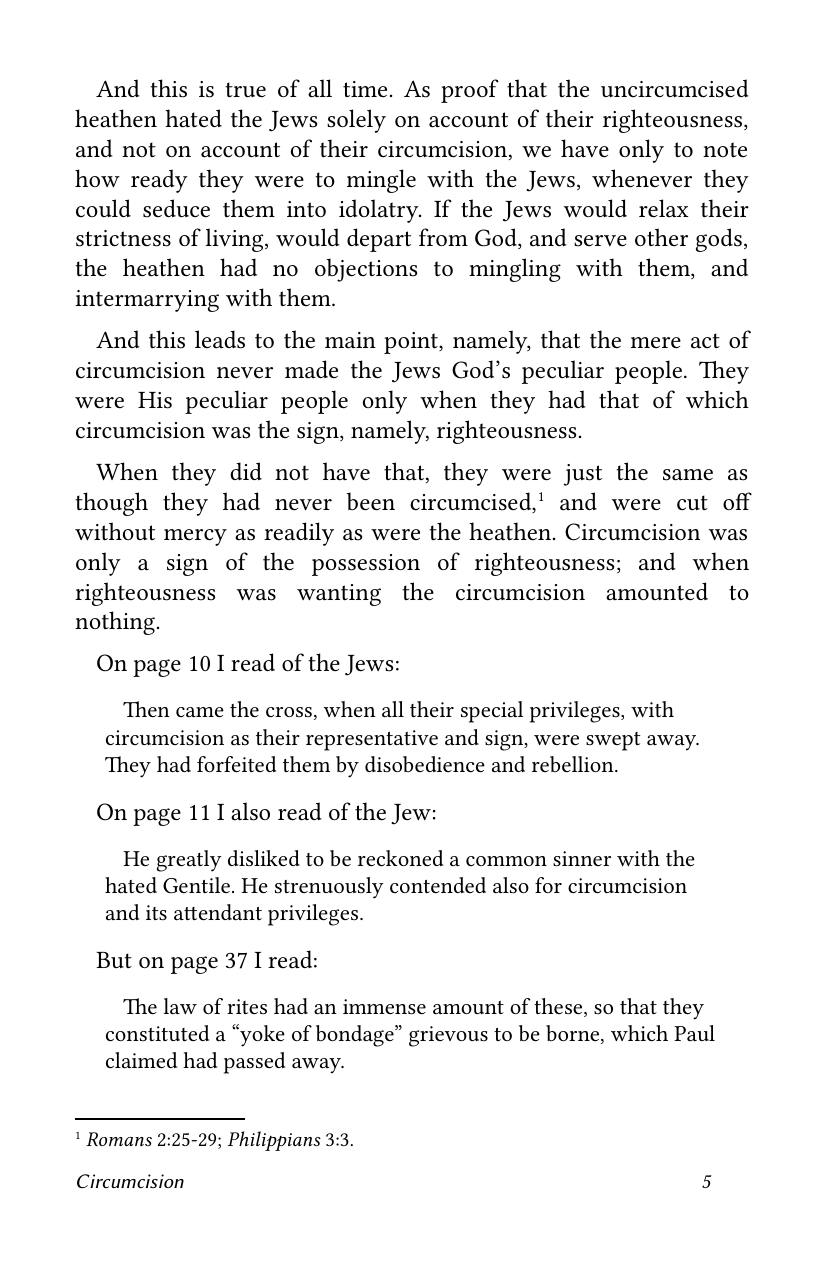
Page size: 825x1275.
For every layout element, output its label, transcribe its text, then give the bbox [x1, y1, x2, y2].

text And this leads to the main point, namely, that the mere act of circumcision never made the Jews God’s peculiar people. They were His peculiar people only when they had that of which circumcision was the sign, namely, righteousness. [75, 326, 750, 444]
text When they did not have that, they were just the same as though they had never been circumcised, and were cut off without mercy as readily as were the heathen. Circumcision was only a sign of the possession of righteousness; and when righteousness was wanting the circumcision amounted to nothing. [75, 458, 750, 636]
text Romans 2:25-29; Philippians 3:3. [75, 1128, 750, 1152]
text On page 11 I also read of the Jew: [75, 797, 750, 826]
text The law of rites had an immense amount of these, so that they constituted a “yoke of bondage” grievous to be borne, which Paul claimed had passed away. [105, 993, 720, 1074]
text He greatly disliked to be reckoned a common sinner with the hated Gentile. He strenuously contended also for circumcision and its attendant privileges. [105, 845, 720, 926]
text Then came the cross, when all their special privileges, with circumcision as their representative and sign, were swept away. They had forfeited them by disobedience and rebellion. [105, 697, 720, 778]
text On page 10 I read of the Jews: [75, 649, 750, 678]
text But on page 37 I read: [75, 946, 750, 974]
text And this is true of all time. As proof that the uncircumcised heathen hated the Jews solely on account of their righteousness, and not on account of their circumcision, we have only to note how ready they were to mingle with the Jews, whenever they could seduce them into idolatry. If the Jews would relax their strictness of living, would depart from God, and serve other gods, the heathen had no objections to mingling with them, and intermarrying with them. [75, 75, 750, 313]
